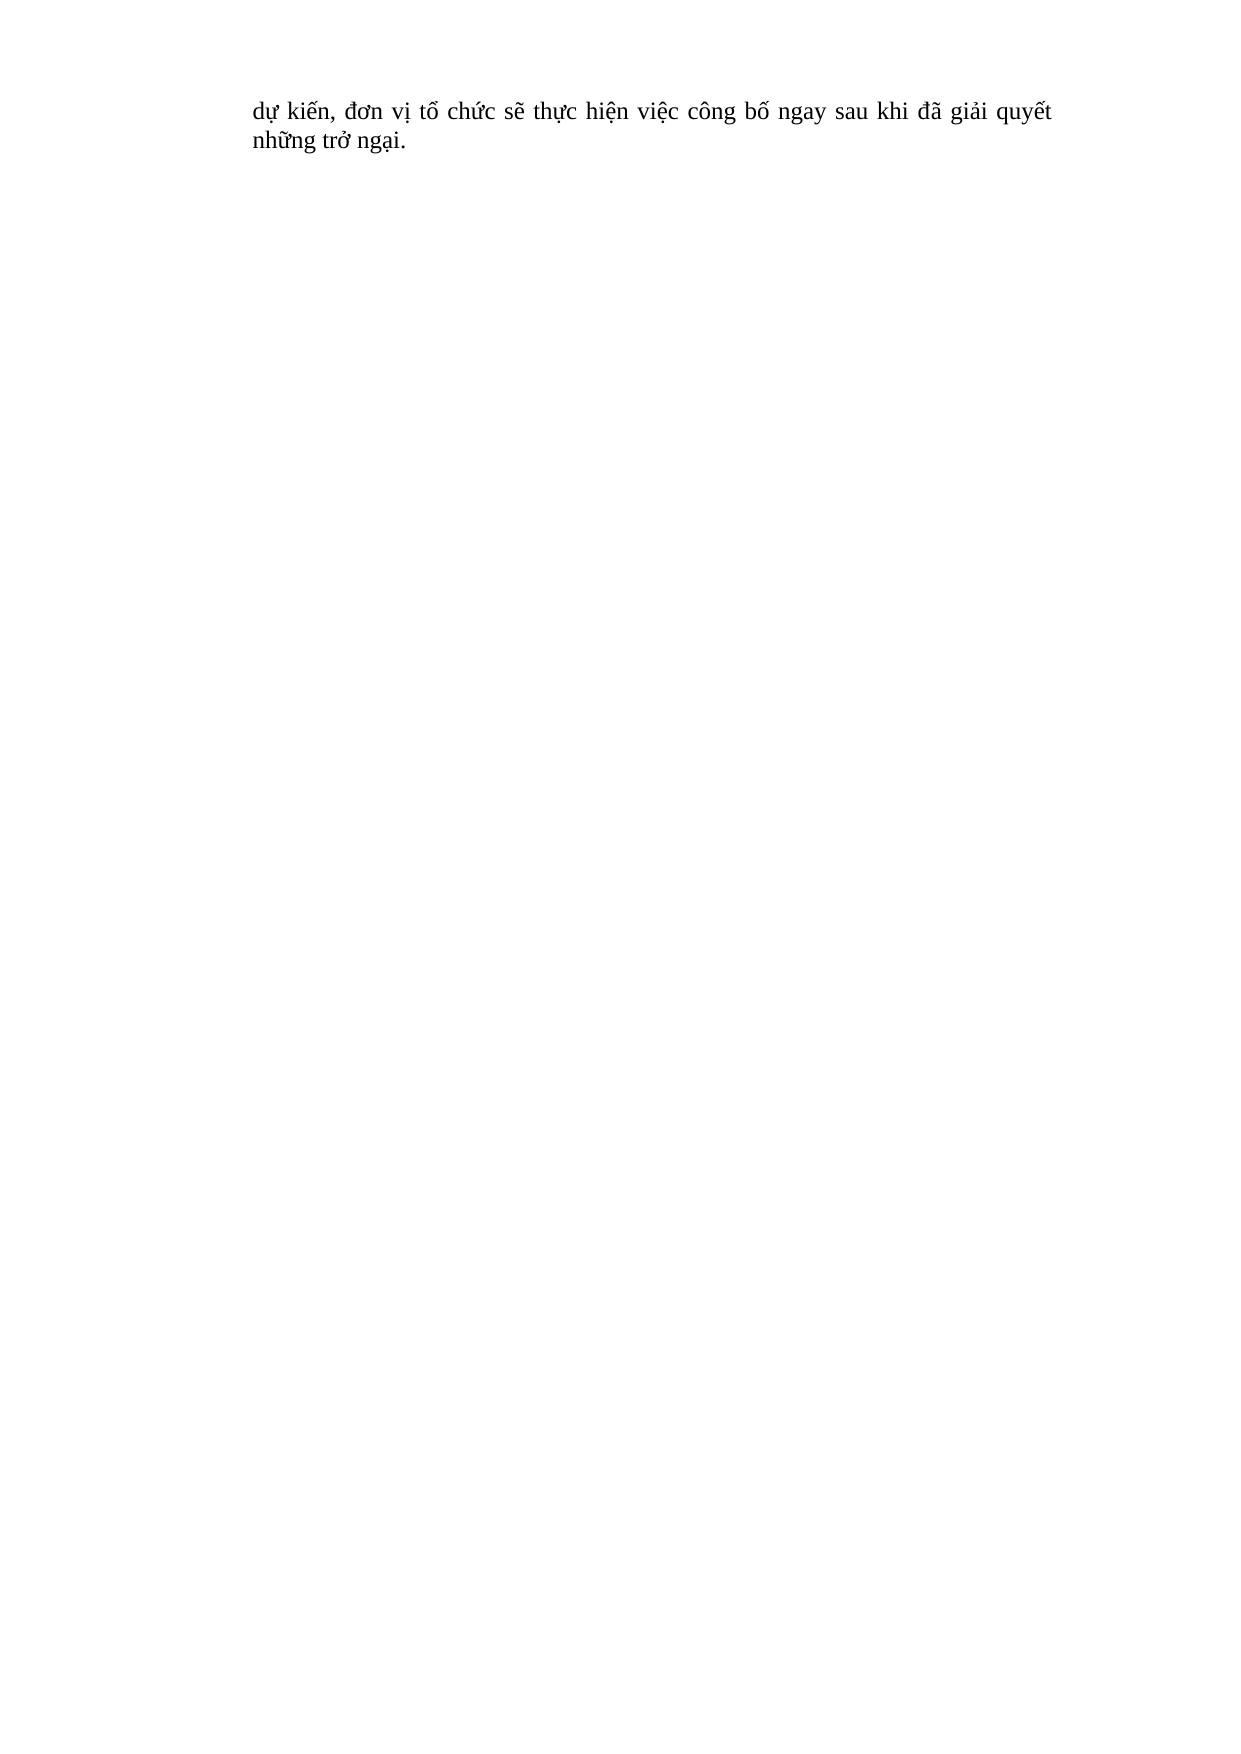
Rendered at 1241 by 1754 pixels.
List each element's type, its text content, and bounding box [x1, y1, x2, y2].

list dự kiến, đơn vị tổ chức sẽ thực hiện việc công bố ngay sau khi đã giải quyết những trở ngại. [202, 96, 1053, 154]
